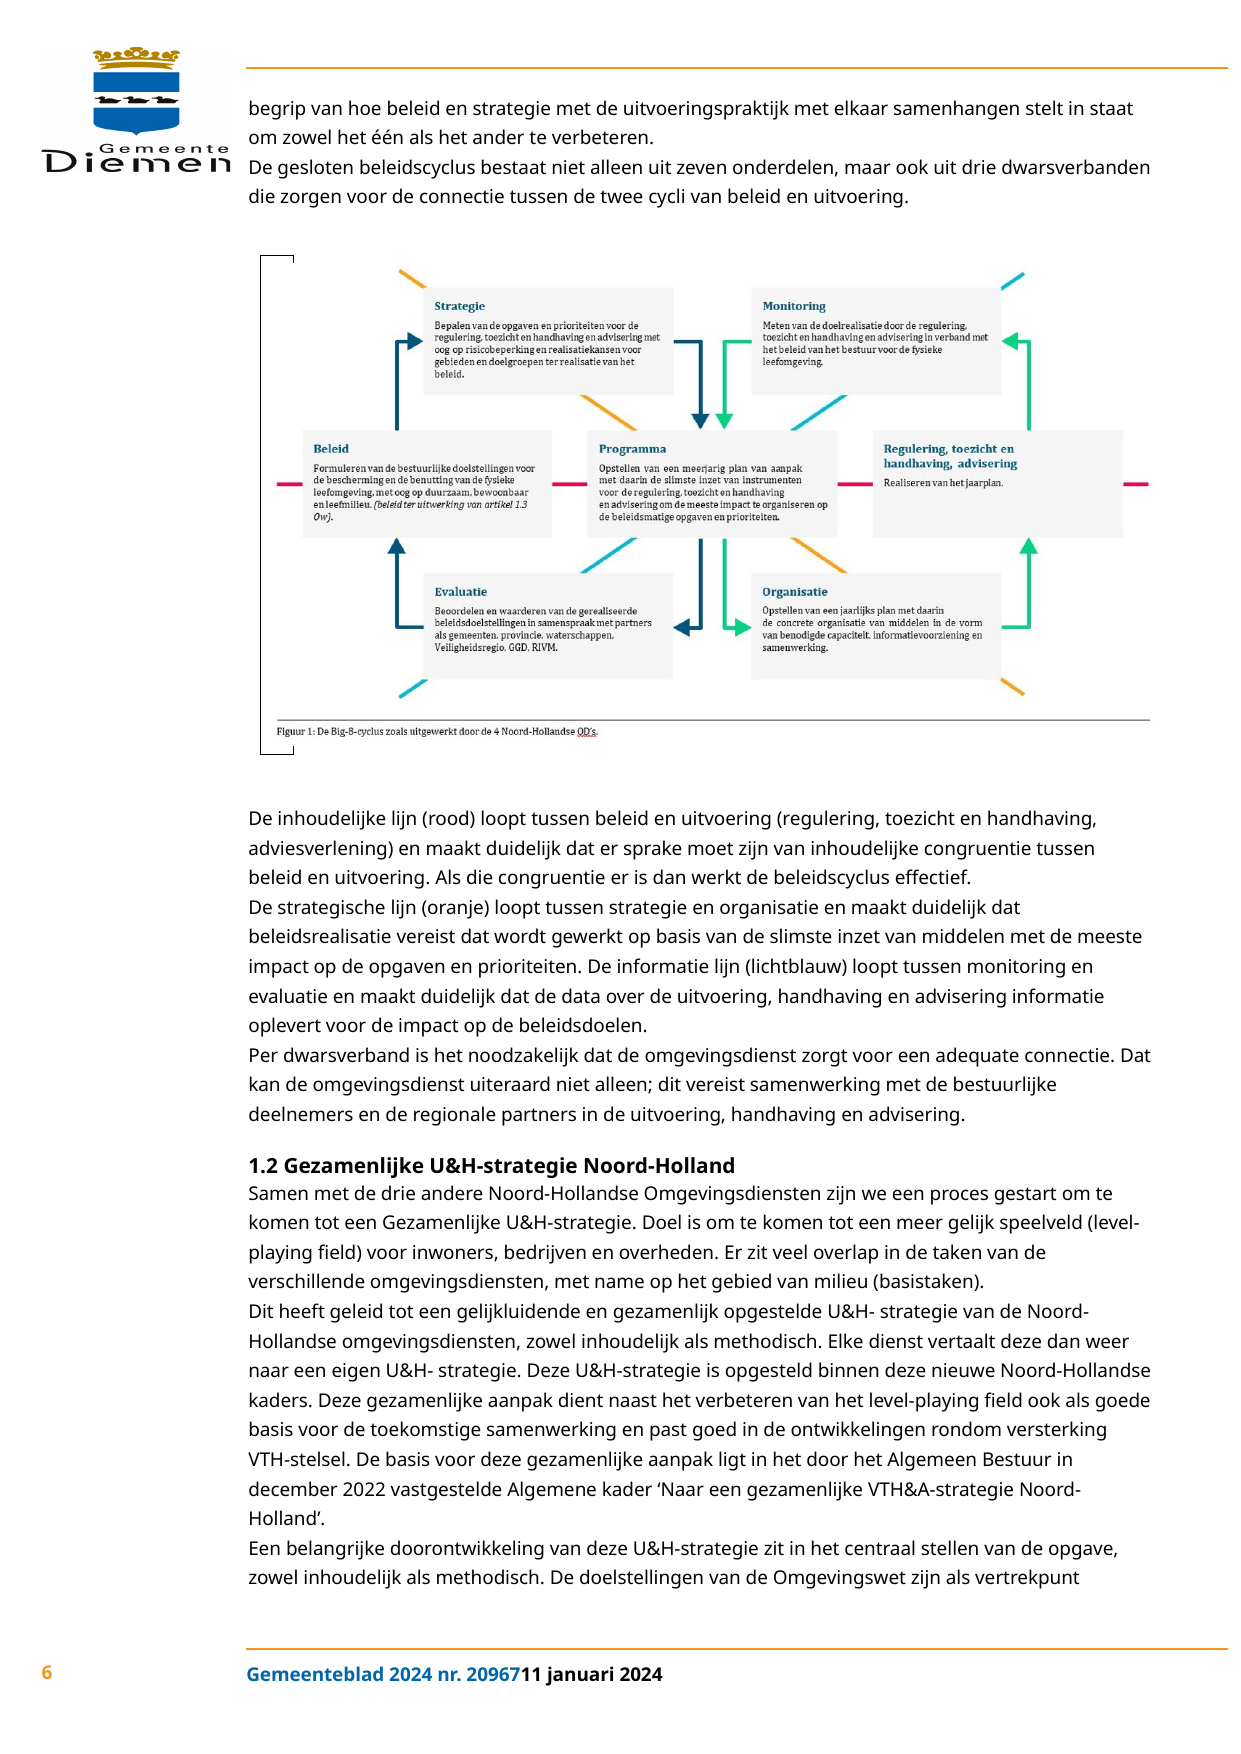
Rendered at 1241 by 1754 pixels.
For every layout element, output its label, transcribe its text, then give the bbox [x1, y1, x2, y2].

text De gesloten beleidscyclus bestaat niet alleen uit zeven onderdelen, maar ook uit drie dwarsverbanden die zorgen voor de connectie tussen de twee cycli van beleid en uitvoering. [248, 154, 1152, 209]
text Dit heeft geleid tot een gelijkluidende en gezamenlijk opgestelde U&H- strategie van de Noord-Hollandse omgevingsdiensten, zowel inhoudelijk als methodisch. Elke dienst vertaalt deze dan weer naar een eigen U&H- strategie. Deze U&H-strategie is opgesteld binnen deze nieuwe Noord-Hollandse kaders. Deze gezamenlijke aanpak dient naast het verbeteren van het level-playing field ook als goede basis voor de toekomstige samenwerking en past goed in de ontwikkelingen rondom versterking VTH-stelsel. De basis voor deze gezamenlijke aanpak ligt in het door het Algemeen Bestuur in december 2022 vastgestelde Algemene kader ‘Naar een gezamenlijke VTH&A-strategie Noord-Holland’. [248, 1298, 1152, 1531]
text De strategische lijn (oranje) loopt tussen strategie en organisatie en maakt duidelijk dat beleidsrealisatie vereist dat wordt gewerkt op basis van de slimste inzet van middelen met de meeste impact op de opgaven en prioriteiten. De informatie lijn (lichtblauw) loopt tussen monitoring en evaluatie en maakt duidelijk dat de data over de uitvoering, handhaving en advisering informatie oplevert voor de impact op de beleidsdoelen. [248, 894, 1152, 1038]
text Per dwarsverband is het noodzakelijk dat de omgevingsdienst zorgt voor een adequate connectie. Dat kan de omgevingsdienst uiteraard niet alleen; dit vereist samenwerking met de bestuurlijke deelnemers en de regionale partners in de uitvoering, handhaving en advisering. [248, 1042, 1152, 1127]
picture [41, 47, 231, 172]
text begrip van hoe beleid en strategie met de uitvoeringspraktijk met elkaar samenhangen stelt in staat om zowel het één als het ander te verbeteren. [248, 95, 1152, 150]
text De inhoudelijke lijn (rood) loopt tussen beleid en uitvoering (regulering, toezicht en handhaving, adviesverlening) en maakt duidelijk dat er sprake moet zijn van inhoudelijke congruentie tussen beleid en uitvoering. Als die congruentie er is dan werkt de beleidscyclus effectief. [248, 805, 1152, 890]
text Samen met de drie andere Noord-Hollandse Omgevingsdiensten zijn we een proces gestart om te komen tot een Gezamenlijke U&H-strategie. Doel is om te komen tot een meer gelijk speelveld (level-playing field) voor inwoners, bedrijven en overheden. Er zit veel overlap in de taken van de verschillende omgevingsdiensten, met name op het gebied van milieu (basistaken). [248, 1180, 1152, 1294]
text 1.2 Gezamenlijke U&H-strategie Noord-Holland [248, 1152, 1152, 1180]
text Een belangrijke doorontwikkeling van deze U&H-strategie zit in het centraal stellen van de opgave, zowel inhoudelijk als methodisch. De doelstellingen van de Omgevingswet zijn als vertrekpunt [248, 1535, 1152, 1590]
picture [268, 263, 1173, 746]
